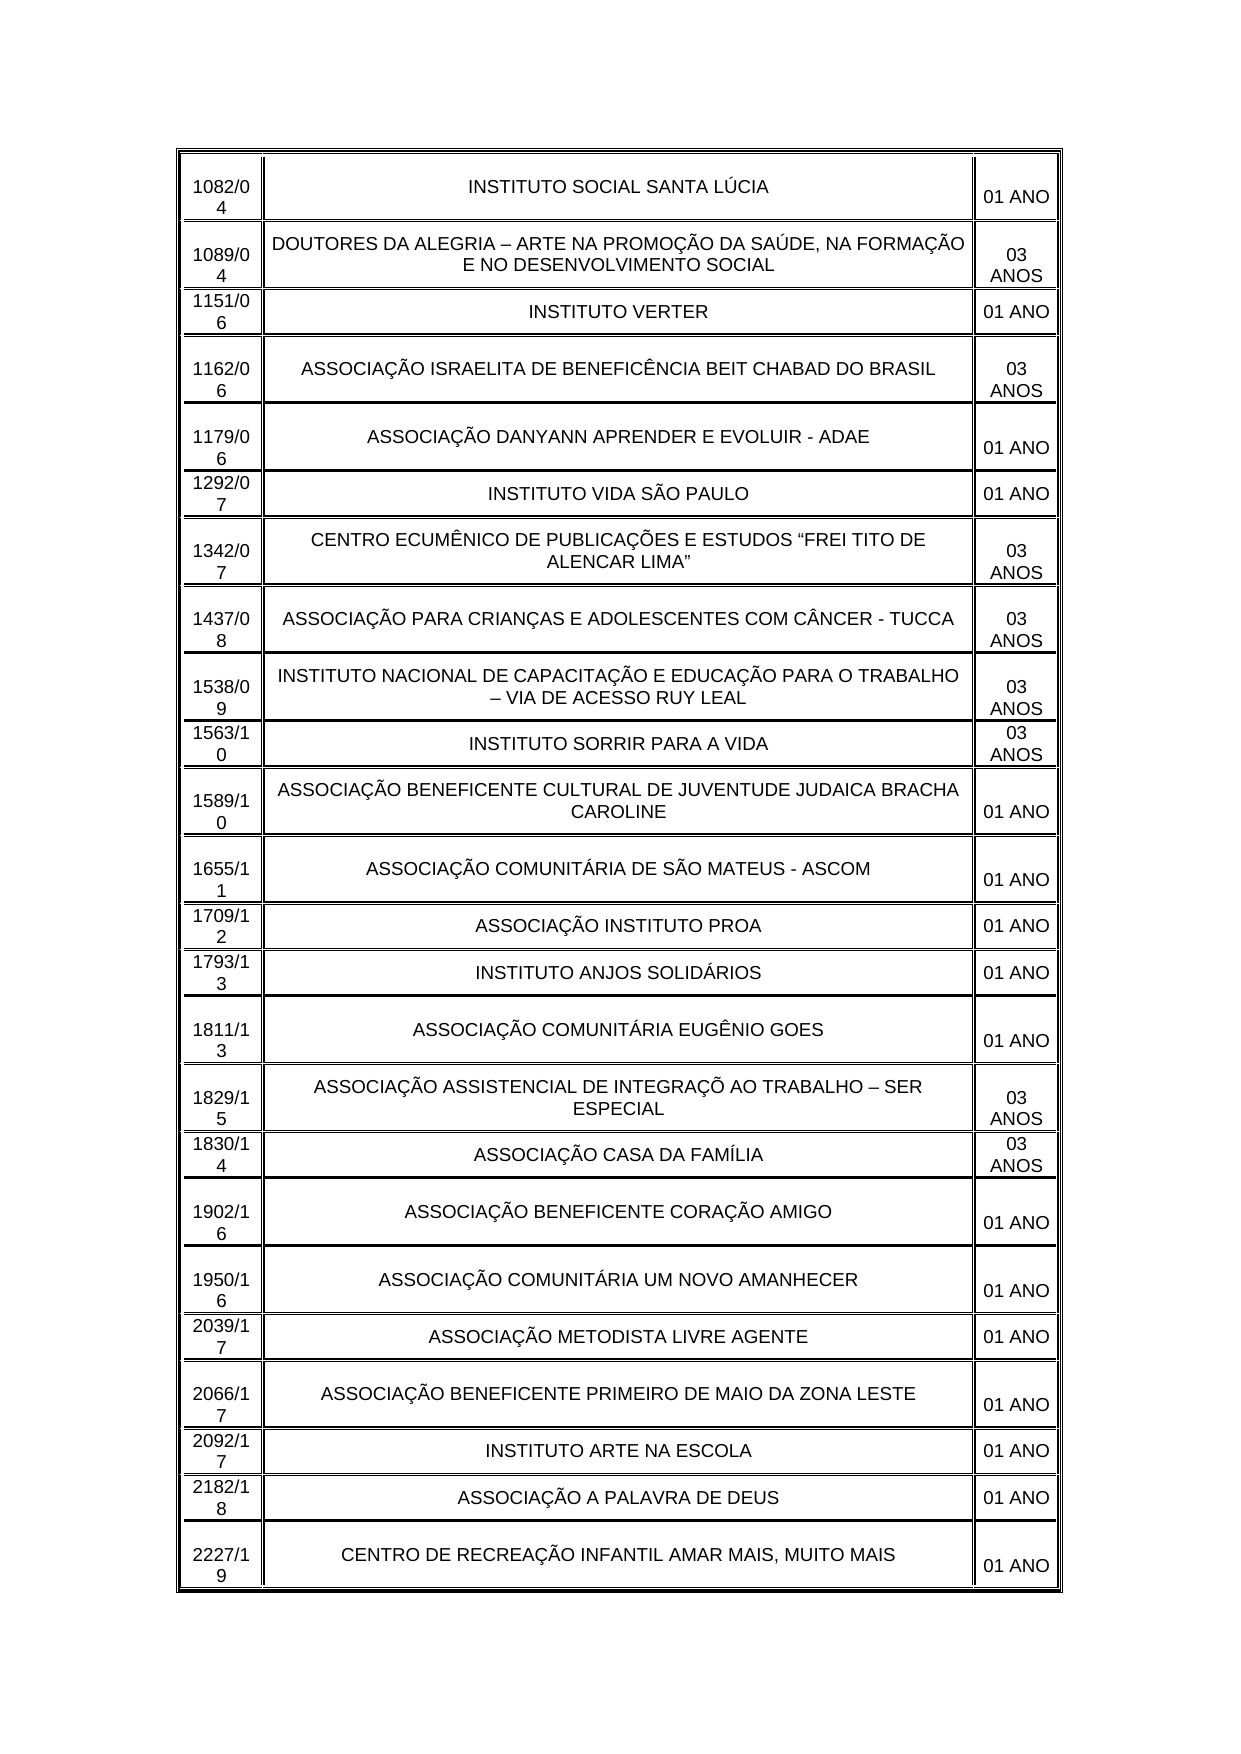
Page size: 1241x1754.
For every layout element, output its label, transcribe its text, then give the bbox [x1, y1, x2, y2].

table_cell DOUTORES DA ALEGRIA – ARTE NA PROMOÇÃO DA SAÚDE, NA FORMAÇÃO E NO DESENVOLVIMENTO SOCIAL [265, 222, 972, 287]
table_cell 01 ANO [976, 1426, 1058, 1472]
table_cell 01 ANO [976, 469, 1057, 515]
table_cell ASSOCIAÇÃO PARA CRIANÇAS E ADOLESCENTES COM CÂNCER - TUCCA [265, 587, 972, 651]
table_cell 03 ANOS [976, 515, 1058, 583]
table_cell 1292/07 [181, 469, 261, 515]
table_cell 01 ANO [976, 765, 1058, 833]
table_cell 2182/18 [181, 1473, 261, 1519]
table_cell INSTITUTO ARTE NA ESCOLA [265, 1430, 972, 1472]
table_cell 03 ANOS [974, 1130, 1059, 1176]
table_cell 01 ANO [976, 1176, 1057, 1244]
table_cell 1709/12 [181, 901, 261, 947]
table_cell ASSOCIAÇÃO INSTITUTO PROA [265, 905, 972, 947]
table_cell ASSOCIAÇÃO BENEFICENTE CULTURAL DE JUVENTUDE JUDAICA BRACHA CAROLINE [265, 769, 972, 833]
table_cell 1950/16 [181, 1244, 261, 1312]
table_cell 2066/17 [181, 1358, 261, 1426]
table_cell 1179/06 [181, 401, 261, 469]
table_cell ASSOCIAÇÃO COMUNITÁRIA UM NOVO AMANHECER [265, 1247, 972, 1312]
table_cell CENTRO ECUMÊNICO DE PUBLICAÇÕES E ESTUDOS “FREI TITO DE ALENCAR LIMA” [265, 519, 972, 583]
table_cell INSTITUTO NACIONAL DE CAPACITAÇÃO E EDUCAÇÃO PARA O TRABALHO – VIA DE ACESSO RUY LEAL [265, 654, 972, 719]
table_cell 03 ANOS [976, 719, 1057, 765]
table_cell 1793/13 [181, 948, 261, 994]
table_cell 01 ANO [976, 1244, 1057, 1312]
table_cell 03 ANOS [976, 333, 1058, 401]
table_cell ASSOCIAÇÃO METODISTA LIVRE AGENTE [265, 1315, 972, 1358]
table_cell 1811/13 [181, 994, 261, 1062]
table_cell 01 ANO [976, 994, 1057, 1062]
table_cell INSTITUTO ANJOS SOLIDÁRIOS [265, 951, 972, 994]
table_cell CENTRO DE RECREAÇÃO INFANTIL AMAR MAIS, MUITO MAIS [263, 1519, 974, 1587]
table_cell 03 ANOS [974, 219, 1059, 287]
table_cell INSTITUTO VIDA SÃO PAULO [265, 472, 972, 515]
table_cell 1089/04 [180, 219, 263, 287]
table_cell 01 ANO [976, 1358, 1058, 1426]
table_cell 1151/06 [180, 287, 263, 333]
table_cell ASSOCIAÇÃO ISRAELITA DE BENEFICÊNCIA BEIT CHABAD DO BRASIL [265, 337, 972, 401]
table_cell INSTITUTO SORRIR PARA A VIDA [265, 722, 972, 765]
table_cell 01 ANO [976, 948, 1058, 994]
table_cell ASSOCIAÇÃO BENEFICENTE CORAÇÃO AMIGO [265, 1179, 972, 1244]
table_cell 01 ANO [976, 401, 1057, 469]
table_cell 1589/10 [181, 765, 261, 833]
table_cell ASSOCIAÇÃO BENEFICENTE PRIMEIRO DE MAIO DA ZONA LESTE [265, 1362, 972, 1426]
table_cell 03 ANOS [976, 651, 1057, 719]
table_cell 01 ANO [974, 1312, 1059, 1358]
table_cell ASSOCIAÇÃO DANYANN APRENDER E EVOLUIR - ADAE [265, 404, 972, 469]
table_cell 2092/17 [181, 1426, 261, 1472]
table_cell 03 ANOS [974, 1062, 1059, 1130]
table_cell 1437/08 [181, 583, 261, 651]
table_cell 01 ANO [976, 833, 1058, 901]
table_cell ASSOCIAÇÃO ASSISTENCIAL DE INTEGRAÇÕ AO TRABALHO – SER ESPECIAL [265, 1065, 972, 1130]
table_cell 03 ANOS [976, 583, 1058, 651]
table_cell 1162/06 [181, 333, 261, 401]
table_cell 2227/19 [181, 1519, 263, 1587]
table_cell 01 ANO [974, 287, 1059, 333]
table_cell INSTITUTO SOCIAL SANTA LÚCIA [263, 152, 974, 219]
table_cell ASSOCIAÇÃO A PALAVRA DE DEUS [265, 1476, 972, 1519]
table_cell ASSOCIAÇÃO COMUNITÁRIA EUGÊNIO GOES [265, 997, 972, 1062]
table_cell 2039/17 [180, 1312, 263, 1358]
table_cell INSTITUTO VERTER [265, 290, 972, 333]
table_cell 1563/10 [181, 719, 261, 765]
table_cell ASSOCIAÇÃO COMUNITÁRIA DE SÃO MATEUS - ASCOM [265, 837, 972, 901]
table_cell 1655/11 [181, 833, 261, 901]
table_cell 01 ANO [976, 1473, 1058, 1519]
table_cell 1082/04 [180, 152, 263, 219]
table_cell 01 ANO [974, 1519, 1057, 1587]
table_cell 1342/07 [181, 515, 261, 583]
table_cell 01 ANO [974, 154, 1057, 219]
table_cell ASSOCIAÇÃO CASA DA FAMÍLIA [265, 1133, 972, 1176]
table_cell 1829/15 [180, 1062, 263, 1130]
table_cell 1830/14 [180, 1130, 263, 1176]
table_cell 1538/09 [181, 651, 261, 719]
table_cell 1902/16 [181, 1176, 261, 1244]
table_cell 01 ANO [976, 901, 1058, 947]
